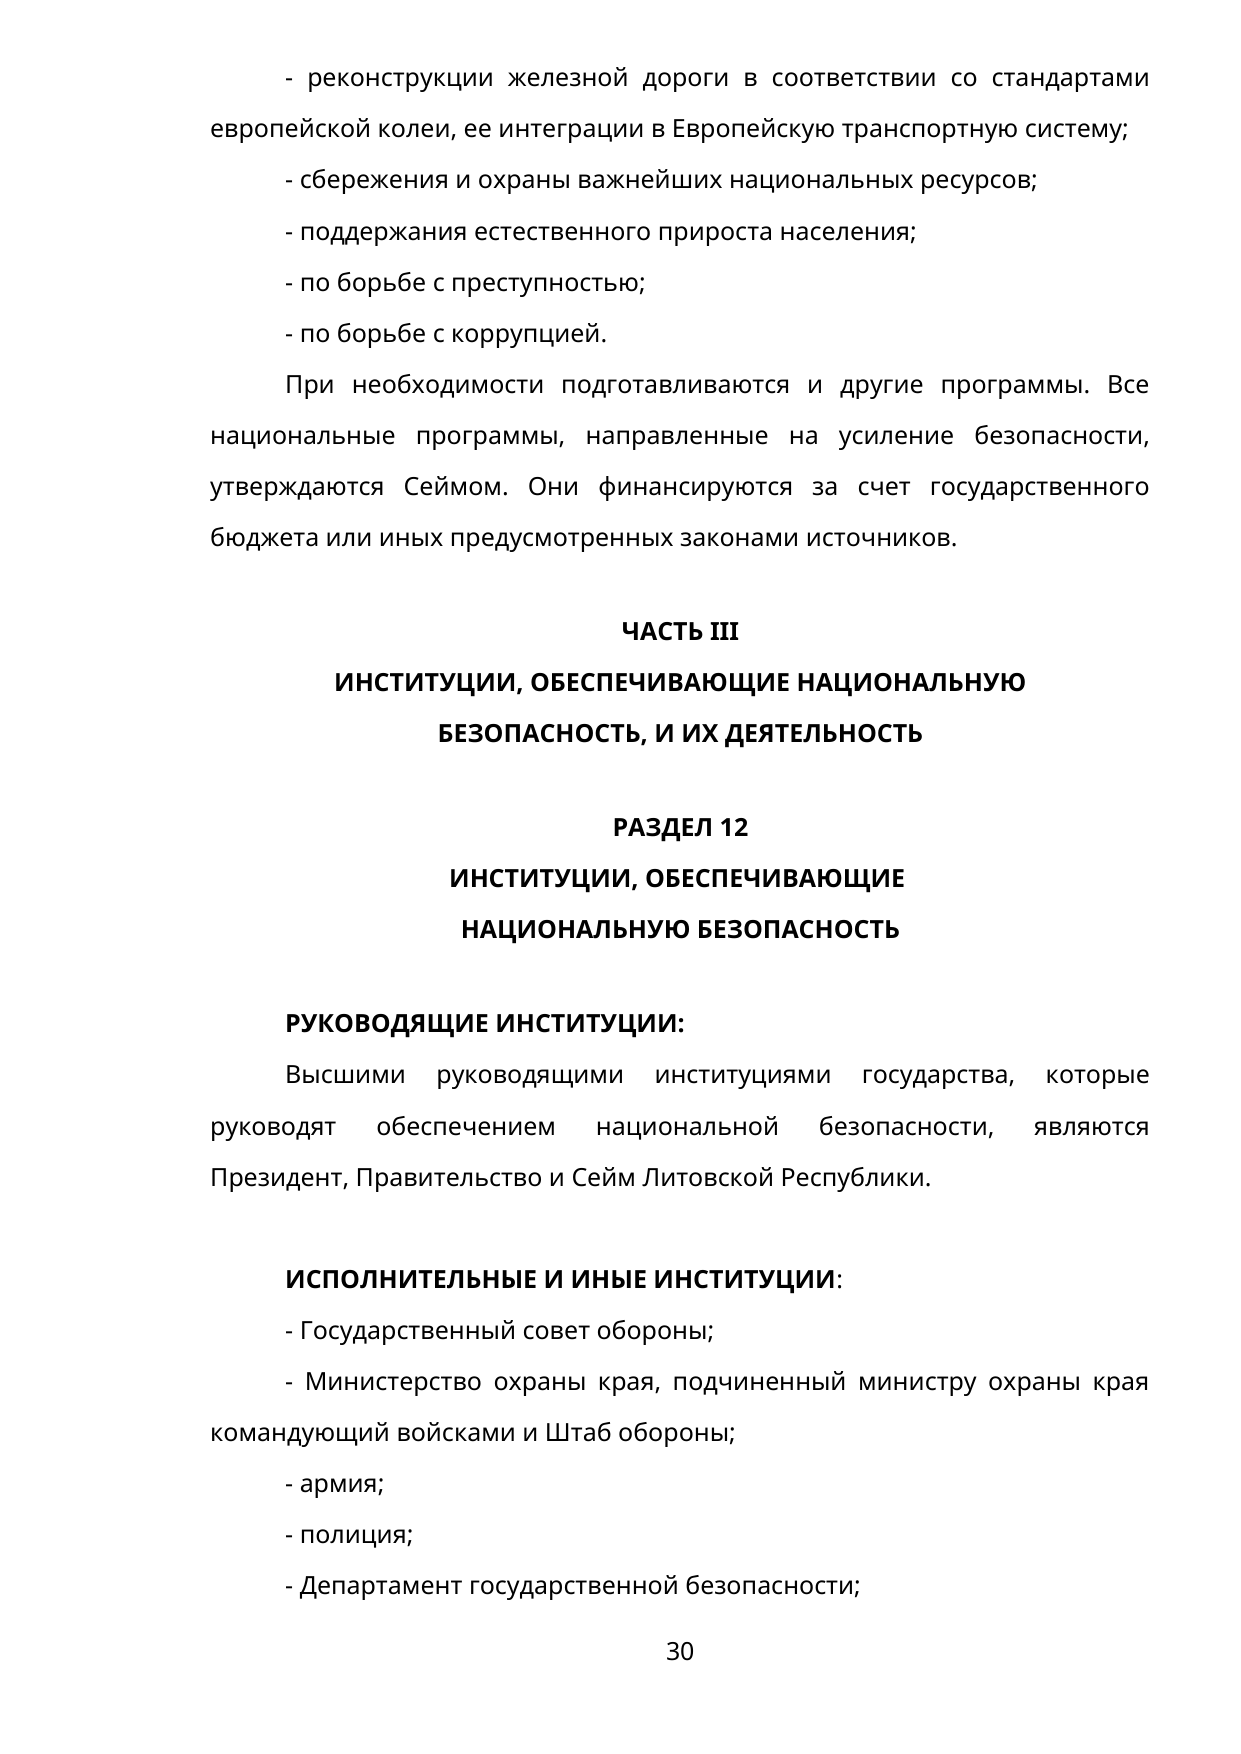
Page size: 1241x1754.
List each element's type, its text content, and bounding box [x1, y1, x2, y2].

text ИНСТИТУЦИИ, ОБЕСПЕЧИВАЮЩИЕ [210, 861, 1151, 895]
text - полиция; [210, 1516, 1151, 1551]
text - армия; [210, 1465, 1151, 1499]
text - сбережения и охраны важнейших национальных ресурсов; [210, 162, 1151, 196]
text РУКОВОДЯЩИЕ ИНСТИТУЦИИ: [210, 1006, 1151, 1040]
text - Департамент государственной безопасности; [210, 1567, 1151, 1602]
text Высшими руководящими институциями государства, которые руководят обеспечением национальной безопасности, являются Президент, Правительство и Сейм Литовской Республики. [210, 1057, 1151, 1193]
text БЕЗОПАСНОСТЬ, И ИХ ДЕЯТЕЛЬНОСТЬ [210, 716, 1151, 750]
text ИСПОЛНИТЕЛЬНЫЕ И ИНЫЕ ИНСТИТУЦИИ: [210, 1261, 1151, 1295]
text - реконструкции железной дороги в соответствии со стандартами европейской колеи, ее интеграции в Европейскую транспортную систему; [210, 60, 1151, 145]
text ЧАСТЬ III [210, 613, 1151, 648]
text РАЗДЕЛ 12 [210, 810, 1151, 844]
text НАЦИОНАЛЬНУЮ БЕЗОПАСНОСТЬ [210, 912, 1151, 946]
text - по борьбе с преступностью; [210, 264, 1151, 298]
text - Государственный совет обороны; [210, 1312, 1151, 1346]
text ИНСТИТУЦИИ, ОБЕСПЕЧИВАЮЩИЕ НАЦИОНАЛЬНУЮ [210, 664, 1151, 699]
text При необходимости подготавливаются и другие программы. Все национальные программы, направленные на усиление безопасности, утверждаются Сеймом. Они финансируются за счет государственного бюджета или иных предусмотренных законами источников. [210, 366, 1151, 553]
text - поддержания естественного прироста населения; [210, 213, 1151, 247]
text - по борьбе с коррупцией. [210, 315, 1151, 349]
text - Министерство охраны края, подчиненный министру охраны края командующий войсками и Штаб обороны; [210, 1363, 1151, 1448]
